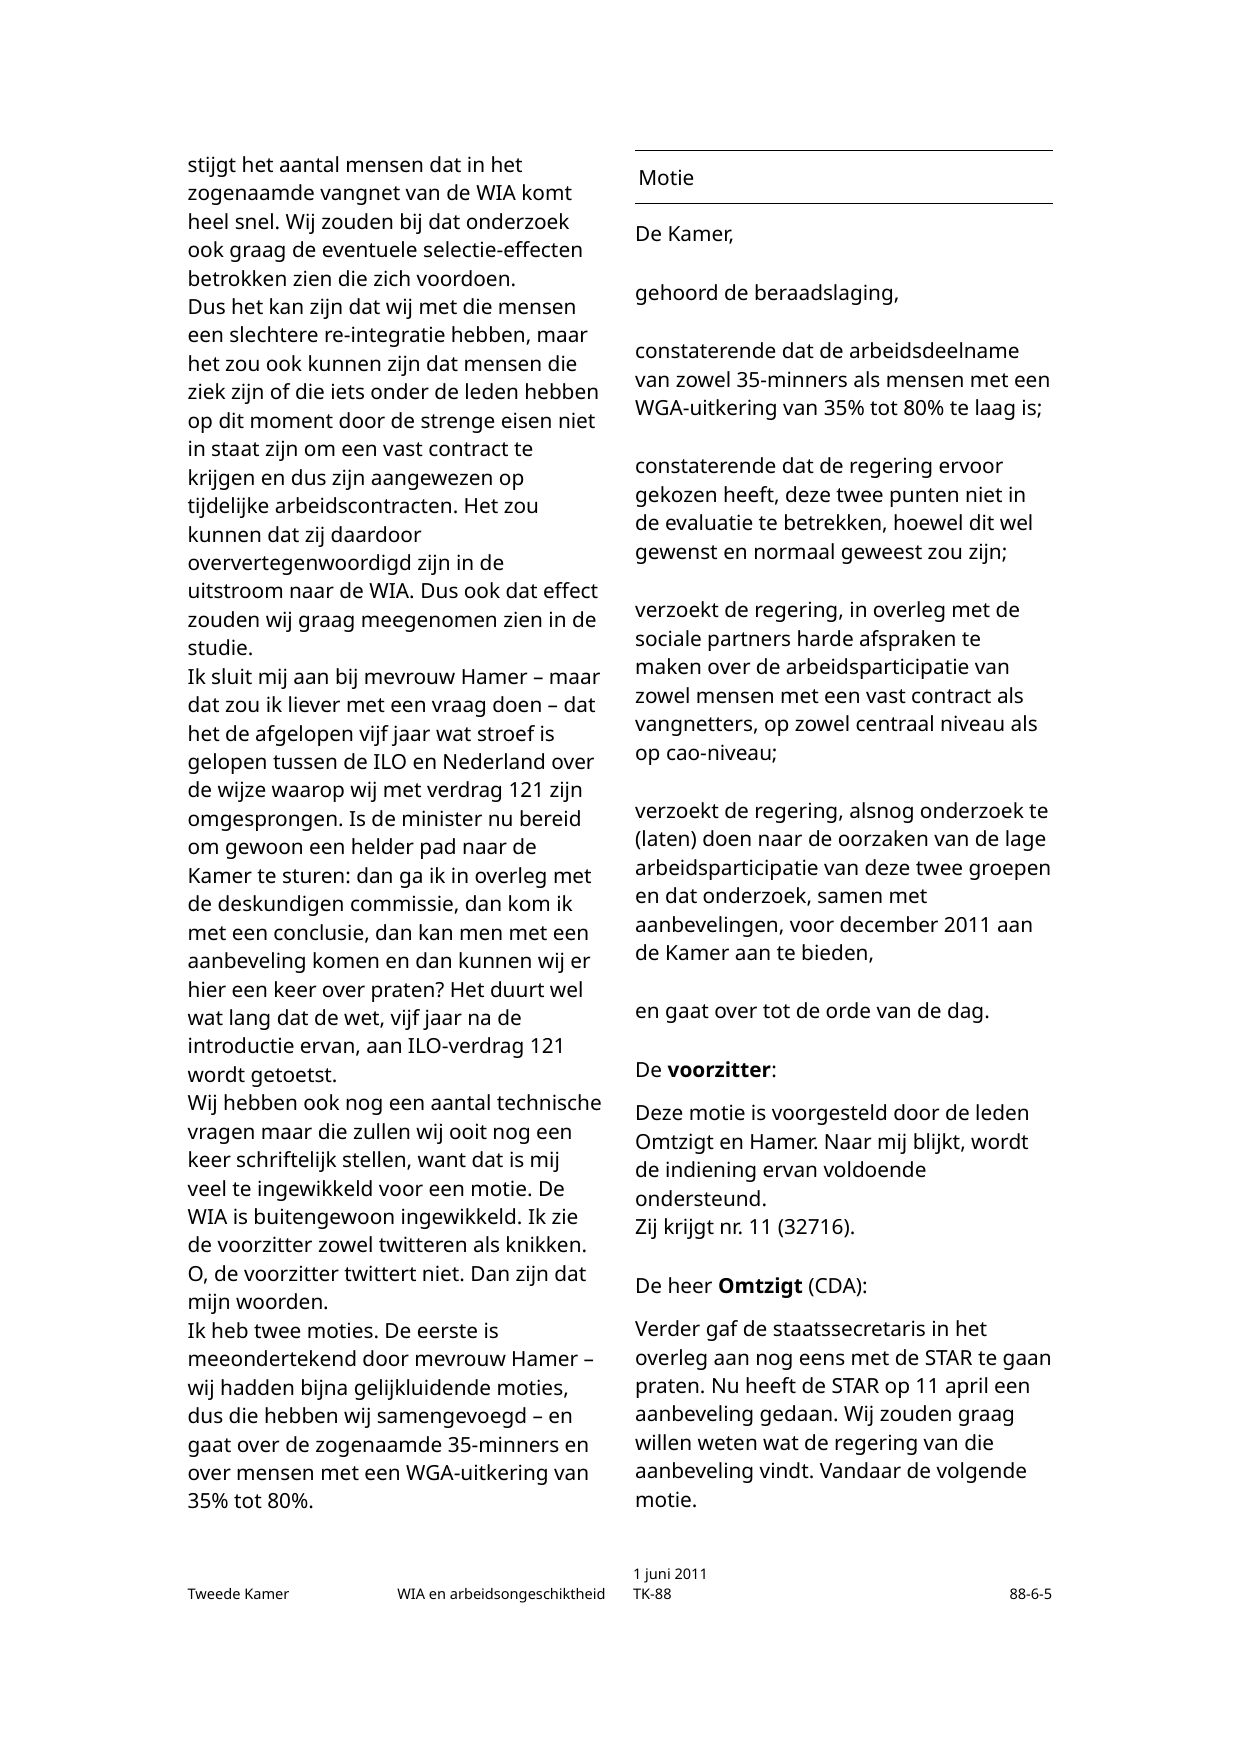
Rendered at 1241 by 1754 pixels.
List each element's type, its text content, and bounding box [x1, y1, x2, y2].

text Deze motie is voorgesteld door de leden Omtzigt en Hamer. Naar mij blijkt, wordt de indiening ervan voldoende ondersteund. [635, 1098, 1053, 1212]
text verzoekt de regering, alsnog onderzoek te (laten) doen naar de oorzaken van de lage arbeidsparticipatie van deze twee groepen en dat onderzoek, samen met aanbevelingen, voor december 2011 aan de Kamer aan te bieden, [635, 796, 1053, 967]
text gehoord de beraadslaging, [635, 278, 1053, 306]
text De heer Omtzigt (CDA): [635, 1271, 1053, 1299]
text constaterende dat de regering ervoor gekozen heeft, deze twee punten niet in de evaluatie te betrekken, hoewel dit wel gewenst en normaal geweest zou zijn; [635, 452, 1053, 565]
text en gaat over tot de orde van de dag. [635, 997, 1053, 1025]
subtitle Motie [635, 151, 1053, 203]
text Zij krijgt nr. 11 (32716). [635, 1212, 1053, 1241]
text constaterende dat de arbeidsdeelname van zowel 35-minners als mensen met een WGA-uitkering van 35% tot 80% te laag is; [635, 336, 1053, 422]
text De Kamer, [635, 219, 1053, 248]
text Ik sluit mij aan bij mevrouw Hamer – maar dat zou ik liever met een vraag doen – dat het de afgelopen vijf jaar wat stroef is gelopen tussen de ILO en Nederland over de wijze waarop wij met verdrag 121 zijn omgesprongen. Is de minister nu bereid om gewoon een helder pad naar de Kamer te sturen: dan ga ik in overleg met de deskundigen commissie, dan kom ik met een conclusie, dan kan men met een aanbeveling komen en dan kunnen wij er hier een keer over praten? Het duurt wel wat lang dat de wet, vijf jaar na de introductie ervan, aan ILO-verdrag 121 wordt getoetst. [187, 662, 605, 1088]
text Ik heb twee moties. De eerste is meeondertekend door mevrouw Hamer – wij hadden bijna gelijkluidende moties, dus die hebben wij samengevoegd – en gaat over de zogenaamde 35-minners en over mensen met een WGA-uitkering van 35% tot 80%. [187, 1316, 605, 1515]
text Dus het kan zijn dat wij met die mensen een slechtere re-integratie hebben, maar het zou ook kunnen zijn dat mensen die ziek zijn of die iets onder de leden hebben op dit moment door de strenge eisen niet in staat zijn om een vast contract te krijgen en dus zijn aangewezen op tijdelijke arbeidscontracten. Het zou kunnen dat zij daardoor oververtegenwoordigd zijn in de uitstroom naar de WIA. Dus ook dat effect zouden wij graag meegenomen zien in de studie. [187, 292, 605, 662]
text Verder gaf de staatssecretaris in het overleg aan nog eens met de STAR te gaan praten. Nu heeft de STAR op 11 april een aanbeveling gedaan. Wij zouden graag willen weten wat de regering van die aanbeveling vindt. Vandaar de volgende motie. [635, 1314, 1053, 1513]
text De voorzitter: [635, 1055, 1053, 1083]
text stijgt het aantal mensen dat in het zogenaamde vangnet van de WIA komt heel snel. Wij zouden bij dat onderzoek ook graag de eventuele selectie-effecten betrokken zien die zich voordoen. [187, 150, 605, 292]
text Wij hebben ook nog een aantal technische vragen maar die zullen wij ooit nog een keer schriftelijk stellen, want dat is mij veel te ingewikkeld voor een motie. De WIA is buitengewoon ingewikkeld. Ik zie de voorzitter zowel twitteren als knikken. O, de voorzitter twittert niet. Dan zijn dat mijn woorden. [187, 1088, 605, 1316]
text verzoekt de regering, in overleg met de sociale partners harde afspraken te maken over de arbeidsparticipatie van zowel mensen met een vast contract als vangnetters, op zowel centraal niveau als op cao-niveau; [635, 595, 1053, 766]
